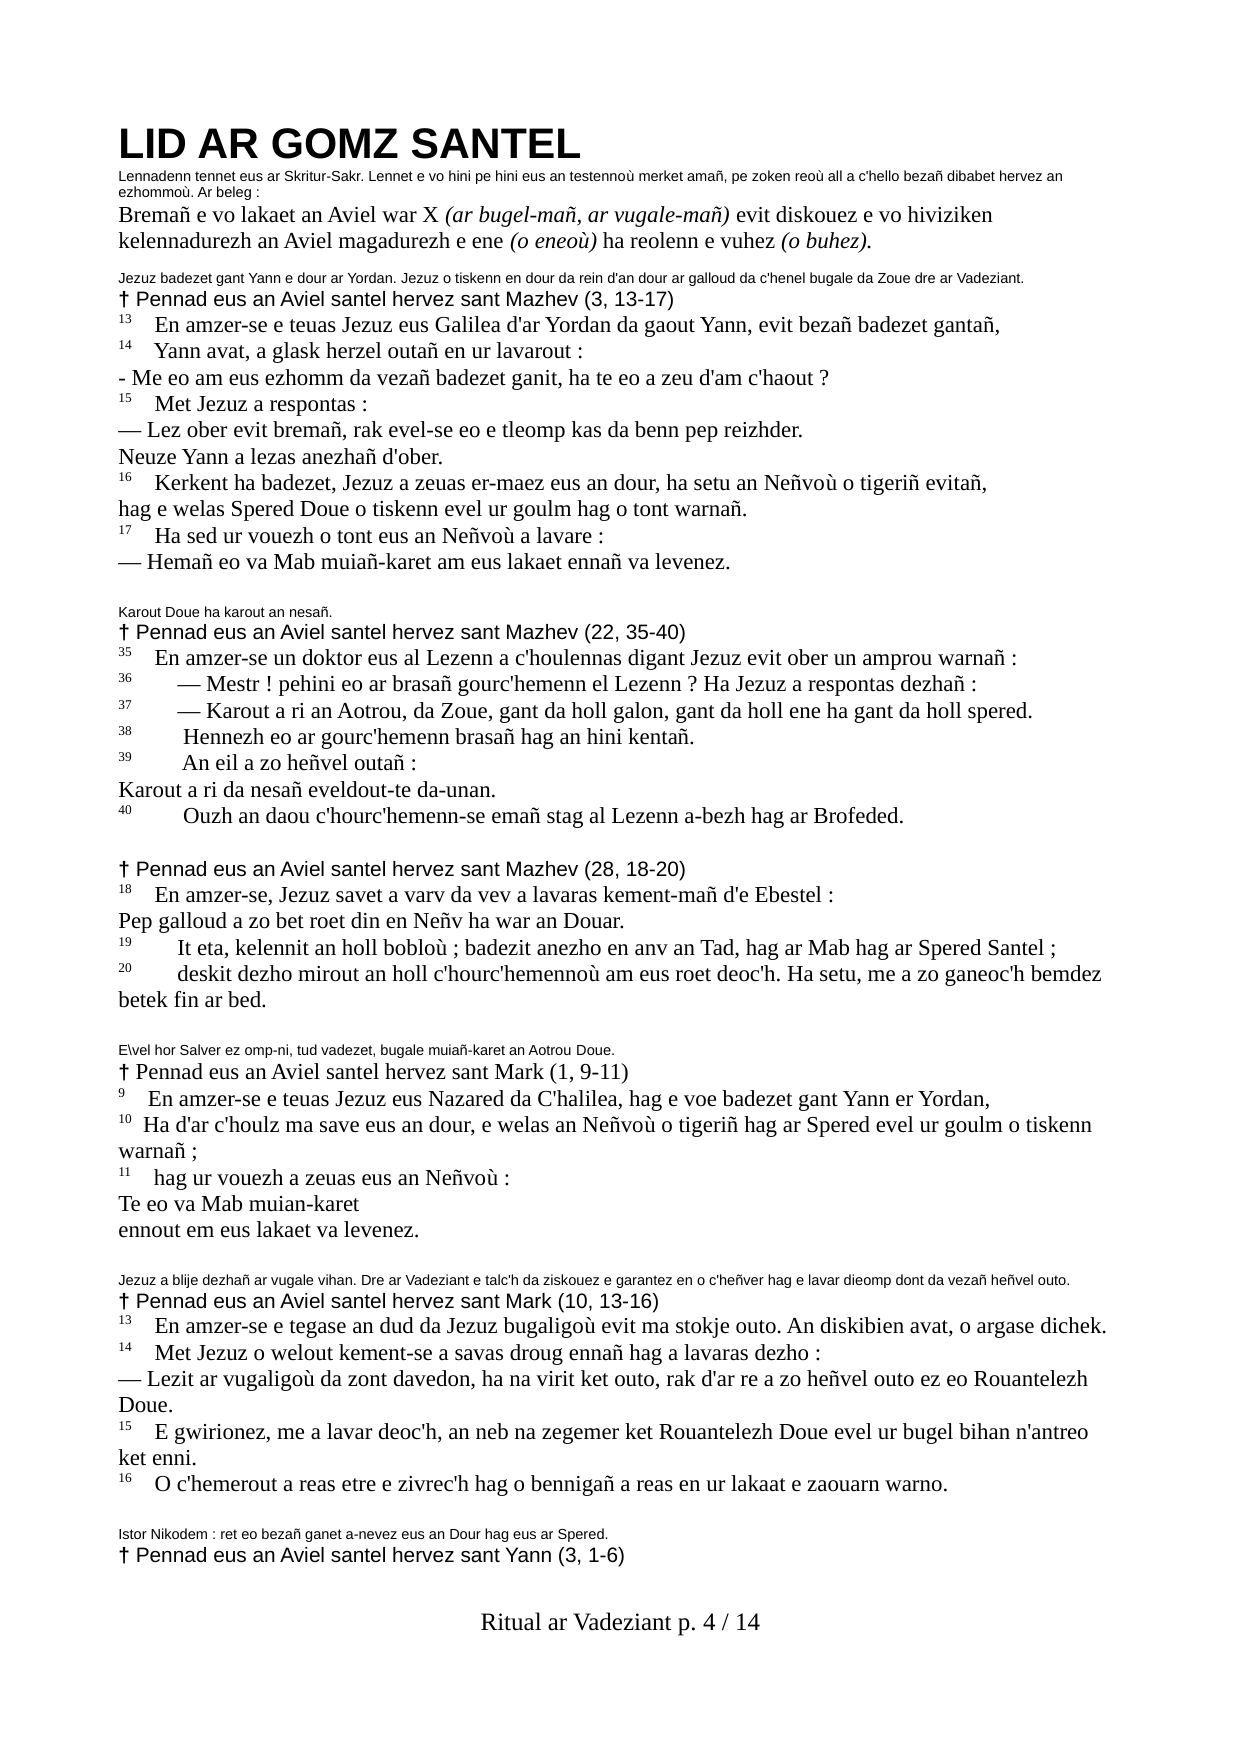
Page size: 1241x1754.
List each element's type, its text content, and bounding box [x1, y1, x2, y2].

text Te eo va Mab muian-karet [118, 1190, 1122, 1217]
text 15 E gwirionez, me a lavar deoc'h, an neb na zegemer ket Rouantelezh Doue evel ur bugel bihan n'antreo ket enni. [118, 1418, 1122, 1471]
text — Hemañ eo va Mab muiañ-karet am eus lakaet ennañ va levenez. [118, 548, 1122, 574]
text 14 Yann avat, a glask herzel outañ en ur lavarout : [118, 337, 1122, 364]
text Pep galloud a zo bet roet din en Neñv ha war an Douar. [118, 907, 1122, 934]
text 20 deskit dezho mirout an holl c'hourc'hemennoù am eus roet deoc'h. Ha setu, me a zo ganeoc'h bemdez betek fin ar bed. [118, 960, 1122, 1013]
text 11 hag ur vouezh a zeuas eus an Neñvoù : [118, 1164, 1122, 1190]
text 16 Kerkent ha badezet, Jezuz a zeuas er-maez eus an dour, ha setu an Neñvoù o tigeriñ evitañ, [118, 469, 1122, 495]
text — Lezit ar vugaligoù da zont davedon, ha na virit ket outo, rak d'ar re a zo heñvel outo ez eo Rouantelezh Doue. [118, 1365, 1122, 1418]
text LID AR GOMZ SANTEL [118, 118, 1122, 167]
text 40 Ouzh an daou c'hourc'hemenn-se emañ stag al Lezenn a-bezh hag ar Brofeded. [118, 802, 1122, 828]
text - Me eo am eus ezhomm da vezañ badezet ganit, ha te eo a zeu d'am c'haout ? [118, 364, 1122, 390]
text 16 O c'hemerout a reas etre e zivrec'h hag o bennigañ a reas en ur lakaat e zaouarn warno. [118, 1471, 1122, 1497]
text † Pennad eus an Aviel santel hervez sant Mazhev (3, 13-17) [118, 287, 1122, 311]
text † Pennad eus an Aviel santel hervez sant Mazhev (22, 35-40) [118, 620, 1122, 644]
text Neuze Yann a lezas anezhañ d'ober. [118, 443, 1122, 469]
text 18 En amzer-se, Jezuz savet a varv da vev a lavaras kement-mañ d'e Ebestel : [118, 881, 1122, 907]
text Karout Doue ha karout an nesañ. [118, 603, 1122, 620]
text Istor Nikodem : ret eo bezañ ganet a-nevez eus an Dour hag eus ar Spered. [118, 1526, 1122, 1542]
text 19 It eta, kelennit an holl bobloù ; badezit anezho en anv an Tad, hag ar Mab hag ar Spered Santel ; [118, 934, 1122, 960]
text † Pennad eus an Aviel santel hervez sant Yann (3, 1-6) [118, 1542, 1122, 1566]
text 15 Met Jezuz a respontas : [118, 390, 1122, 416]
text 14 Met Jezuz o welout kement-se a savas droug ennañ hag a lavaras dezho : [118, 1339, 1122, 1365]
text 39 An eil a zo heñvel outañ : [118, 749, 1122, 776]
text Lennadenn tennet eus ar Skritur-Sakr. Lennet e vo hini pe hini eus an testennoù merket amañ, pe zoken reoù all a c'hello bezañ dibabet hervez an ezhommoù. Ar beleg : [118, 167, 1122, 201]
text 17 Ha sed ur vouezh o tont eus an Neñvoù a lavare : [118, 522, 1122, 548]
text hag e welas Spered Doue o tiskenn evel ur goulm hag o tont warnañ. [118, 495, 1122, 522]
text † Pennad eus an Aviel santel hervez sant Mark (1, 9-11) [118, 1058, 1122, 1085]
text 13 En amzer-se e tegase an dud da Jezuz bugaligoù evit ma stokje outo. An diskibien avat, o argase dichek. [118, 1312, 1122, 1339]
text † Pennad eus an Aviel santel hervez sant Mazhev (28, 18-20) [118, 857, 1122, 881]
text E\vel hor Salver ez omp-ni, tud vadezet, bugale muiañ-karet an Aotrou Doue. [118, 1042, 1122, 1058]
text ennout em eus lakaet va levenez. [118, 1217, 1122, 1243]
text Karout a ri da nesañ eveldout-te da-unan. [118, 776, 1122, 802]
text 13 En amzer-se e teuas Jezuz eus Galilea d'ar Yordan da gaout Yann, evit bezañ badezet gantañ, [118, 311, 1122, 337]
text Bremañ e vo lakaet an Aviel war X (ar bugel-mañ, ar vugale-mañ) evit diskouez e vo hiviziken kelennadurezh an Aviel magadurezh e ene (o eneoù) ha reolenn e vuhez (o buhez). [118, 201, 1122, 253]
text 10 Ha d'ar c'houlz ma save eus an dour, e welas an Neñvoù o tigeriñ hag ar Spered evel ur goulm o tiskenn warnañ ; [118, 1111, 1122, 1164]
text † Pennad eus an Aviel santel hervez sant Mark (10, 13-16) [118, 1288, 1122, 1312]
text 35 En amzer-se un doktor eus al Lezenn a c'houlennas digant Jezuz evit ober un amprou warnañ : [118, 644, 1122, 670]
text 36 — Mestr ! pehini eo ar brasañ gourc'hemenn el Lezenn ? Ha Jezuz a respontas dezhañ : [118, 670, 1122, 697]
text 37 — Karout a ri an Aotrou, da Zoue, gant da holl galon, gant da holl ene ha gant da holl spered. [118, 697, 1122, 723]
text — Lez ober evit bremañ, rak evel-se eo e tleomp kas da benn pep reizhder. [118, 416, 1122, 443]
text Jezuz a blije dezhañ ar vugale vihan. Dre ar Vadeziant e talc'h da ziskouez e garantez en o c'heñver hag e lavar dieomp dont da vezañ heñvel outo. [118, 1272, 1122, 1288]
text 38 Hennezh eo ar gourc'hemenn brasañ hag an hini kentañ. [118, 723, 1122, 749]
text Jezuz badezet gant Yann e dour ar Yordan. Jezuz o tiskenn en dour da rein d'an dour ar galloud da c'henel bugale da Zoue dre ar Vadeziant. [118, 270, 1122, 287]
text 9 En amzer-se e teuas Jezuz eus Nazared da C'halilea, hag e voe badezet gant Yann er Yordan, [118, 1085, 1122, 1111]
